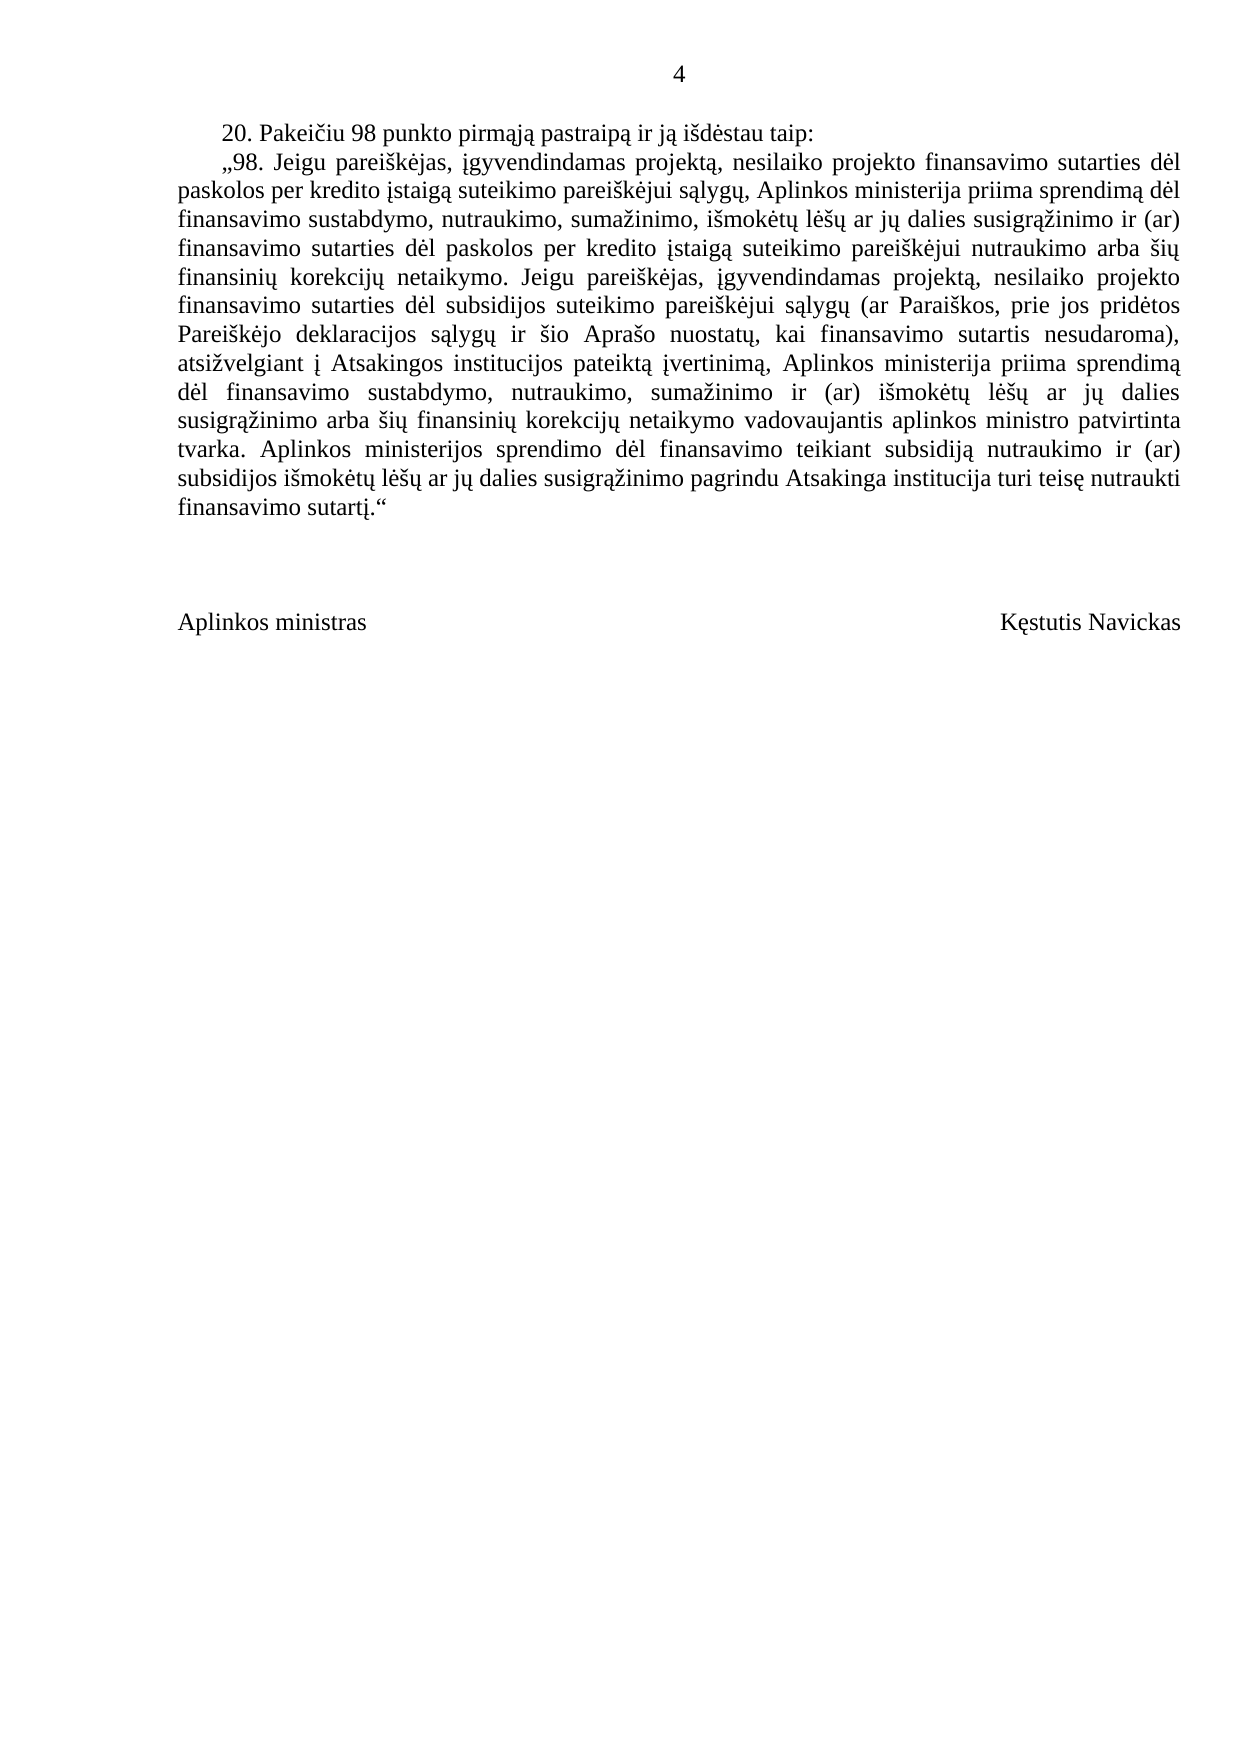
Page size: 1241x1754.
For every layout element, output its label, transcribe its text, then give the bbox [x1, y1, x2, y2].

text „98. Jeigu pareiškėjas, įgyvendindamas projektą, nesilaiko projekto finansavimo sutarties dėl paskolos per kredito įstaigą suteikimo pareiškėjui sąlygų, Aplinkos ministerija priima sprendimą dėl finansavimo sustabdymo, nutraukimo, sumažinimo, išmokėtų lėšų ar jų dalies susigrąžinimo ir (ar) finansavimo sutarties dėl paskolos per kredito įstaigą suteikimo pareiškėjui nutraukimo arba šių finansinių korekcijų netaikymo. Jeigu pareiškėjas, įgyvendindamas projektą, nesilaiko projekto finansavimo sutarties dėl subsidijos suteikimo pareiškėjui sąlygų (ar Paraiškos, prie jos pridėtos Pareiškėjo deklaracijos sąlygų ir šio Aprašo nuostatų, kai finansavimo sutartis nesudaroma), atsižvelgiant į Atsakingos institucijos pateiktą įvertinimą, Aplinkos ministerija priima sprendimą dėl finansavimo sustabdymo, nutraukimo, sumažinimo ir (ar) išmokėtų lėšų ar jų dalies susigrąžinimo arba šių finansinių korekcijų netaikymo vadovaujantis aplinkos ministro patvirtinta tvarka. Aplinkos ministerijos sprendimo dėl finansavimo teikiant subsidiją nutraukimo ir (ar) subsidijos išmokėtų lėšų ar jų dalies susigrąžinimo pagrindu Atsakinga institucija turi teisę nutraukti finansavimo sutartį.“ [177, 147, 1181, 521]
text 20. Pakeičiu 98 punkto pirmąją pastraipą ir ją išdėstau taip: [177, 118, 1181, 147]
text Aplinkos ministras Kęstutis Navickas [177, 607, 1181, 636]
